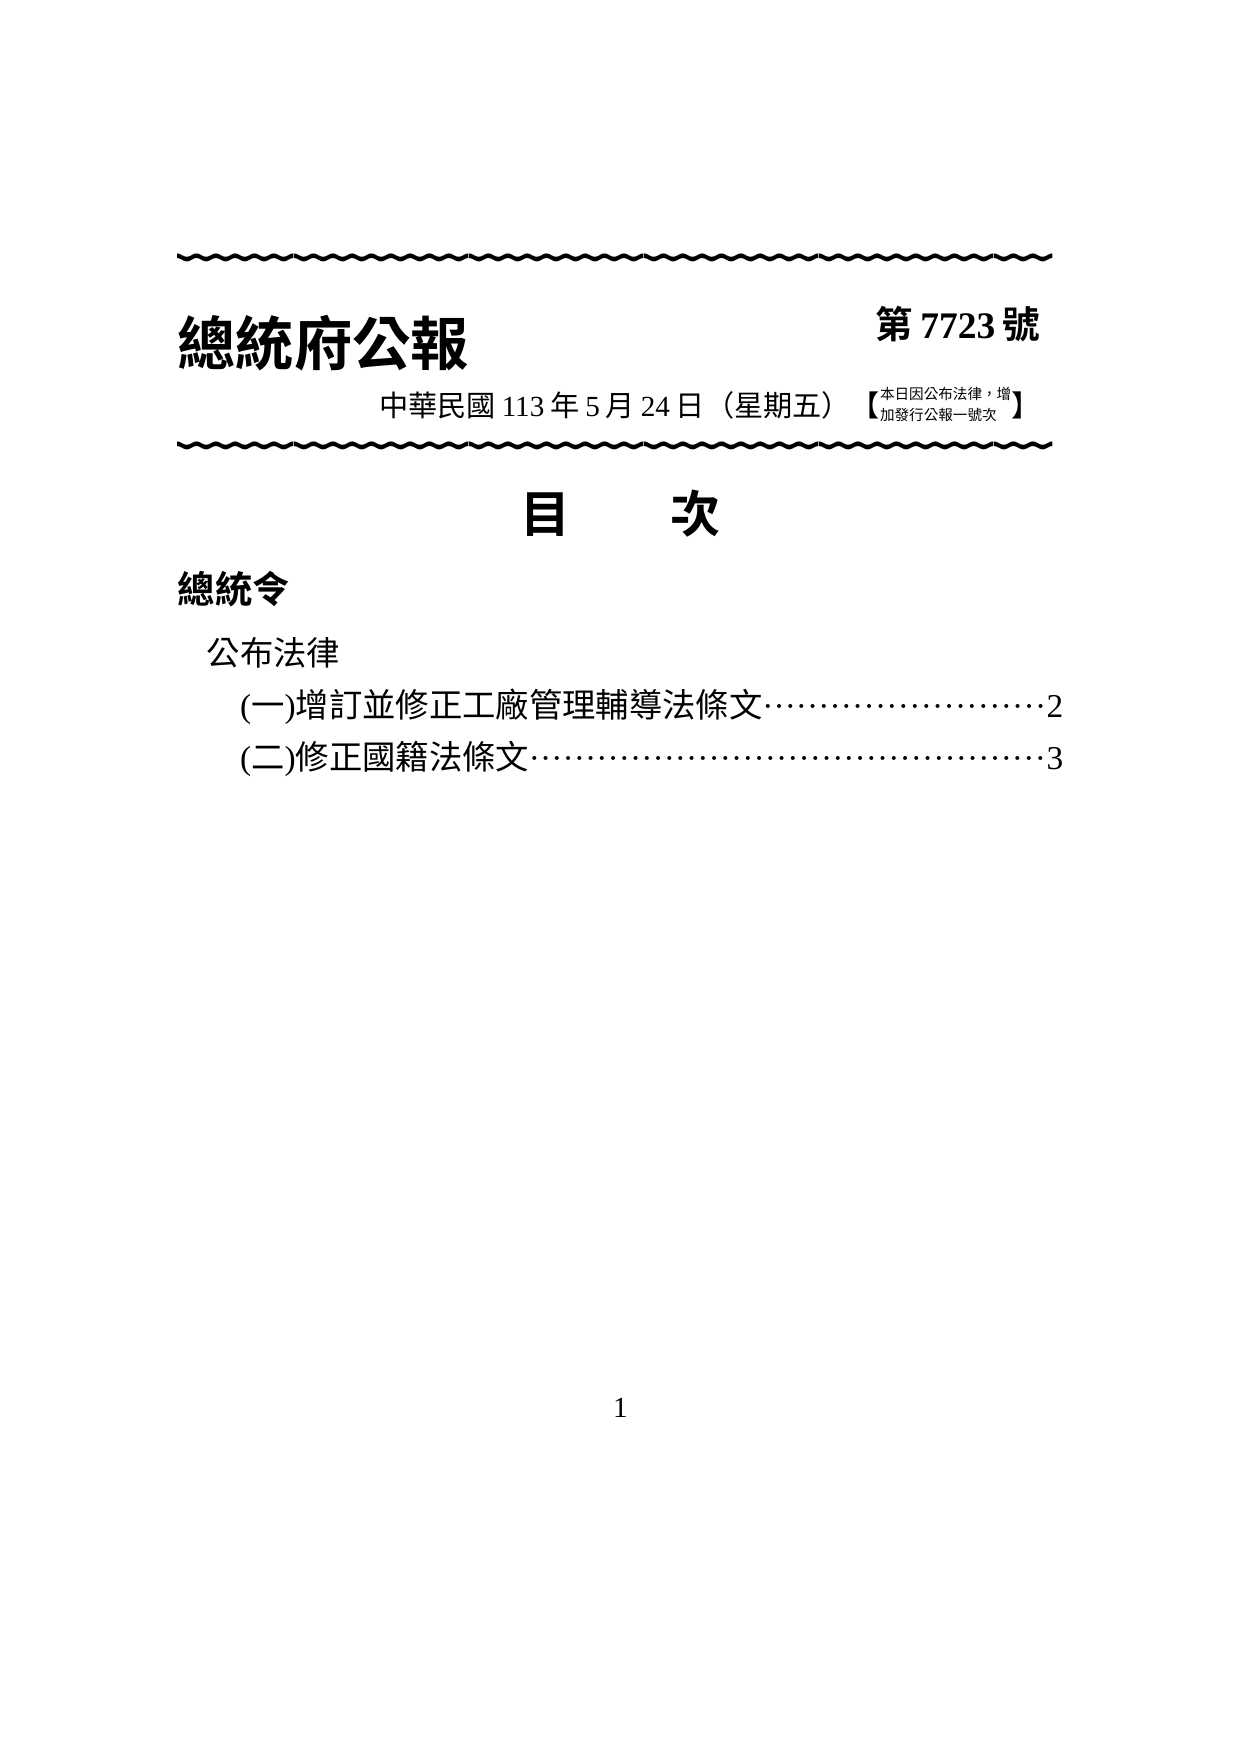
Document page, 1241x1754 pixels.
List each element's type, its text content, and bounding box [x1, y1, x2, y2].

text 總統令 [177, 559, 1063, 614]
text 目 次 [177, 475, 1063, 547]
table_header 總統府公報 [166, 261, 491, 382]
text (一)增訂並修正工廠管理輔導法條文 2 [240, 681, 1034, 727]
text (二)修正國籍法條文 3 [240, 733, 1034, 779]
text ﹏﹏﹏﹏﹏﹏﹏﹏﹏﹏﹏﹏﹏﹏﹏ [177, 236, 1063, 261]
text 公布法律 [206, 626, 1063, 674]
table_header 第7723號 [491, 261, 1051, 382]
table_cell 中華民國113年5月24日（星期五）【本日因公布法律，增加發行公報一號次】 [166, 382, 1051, 425]
text ﹏﹏﹏﹏﹏﹏﹏﹏﹏﹏﹏﹏﹏﹏﹏ [177, 425, 1063, 450]
